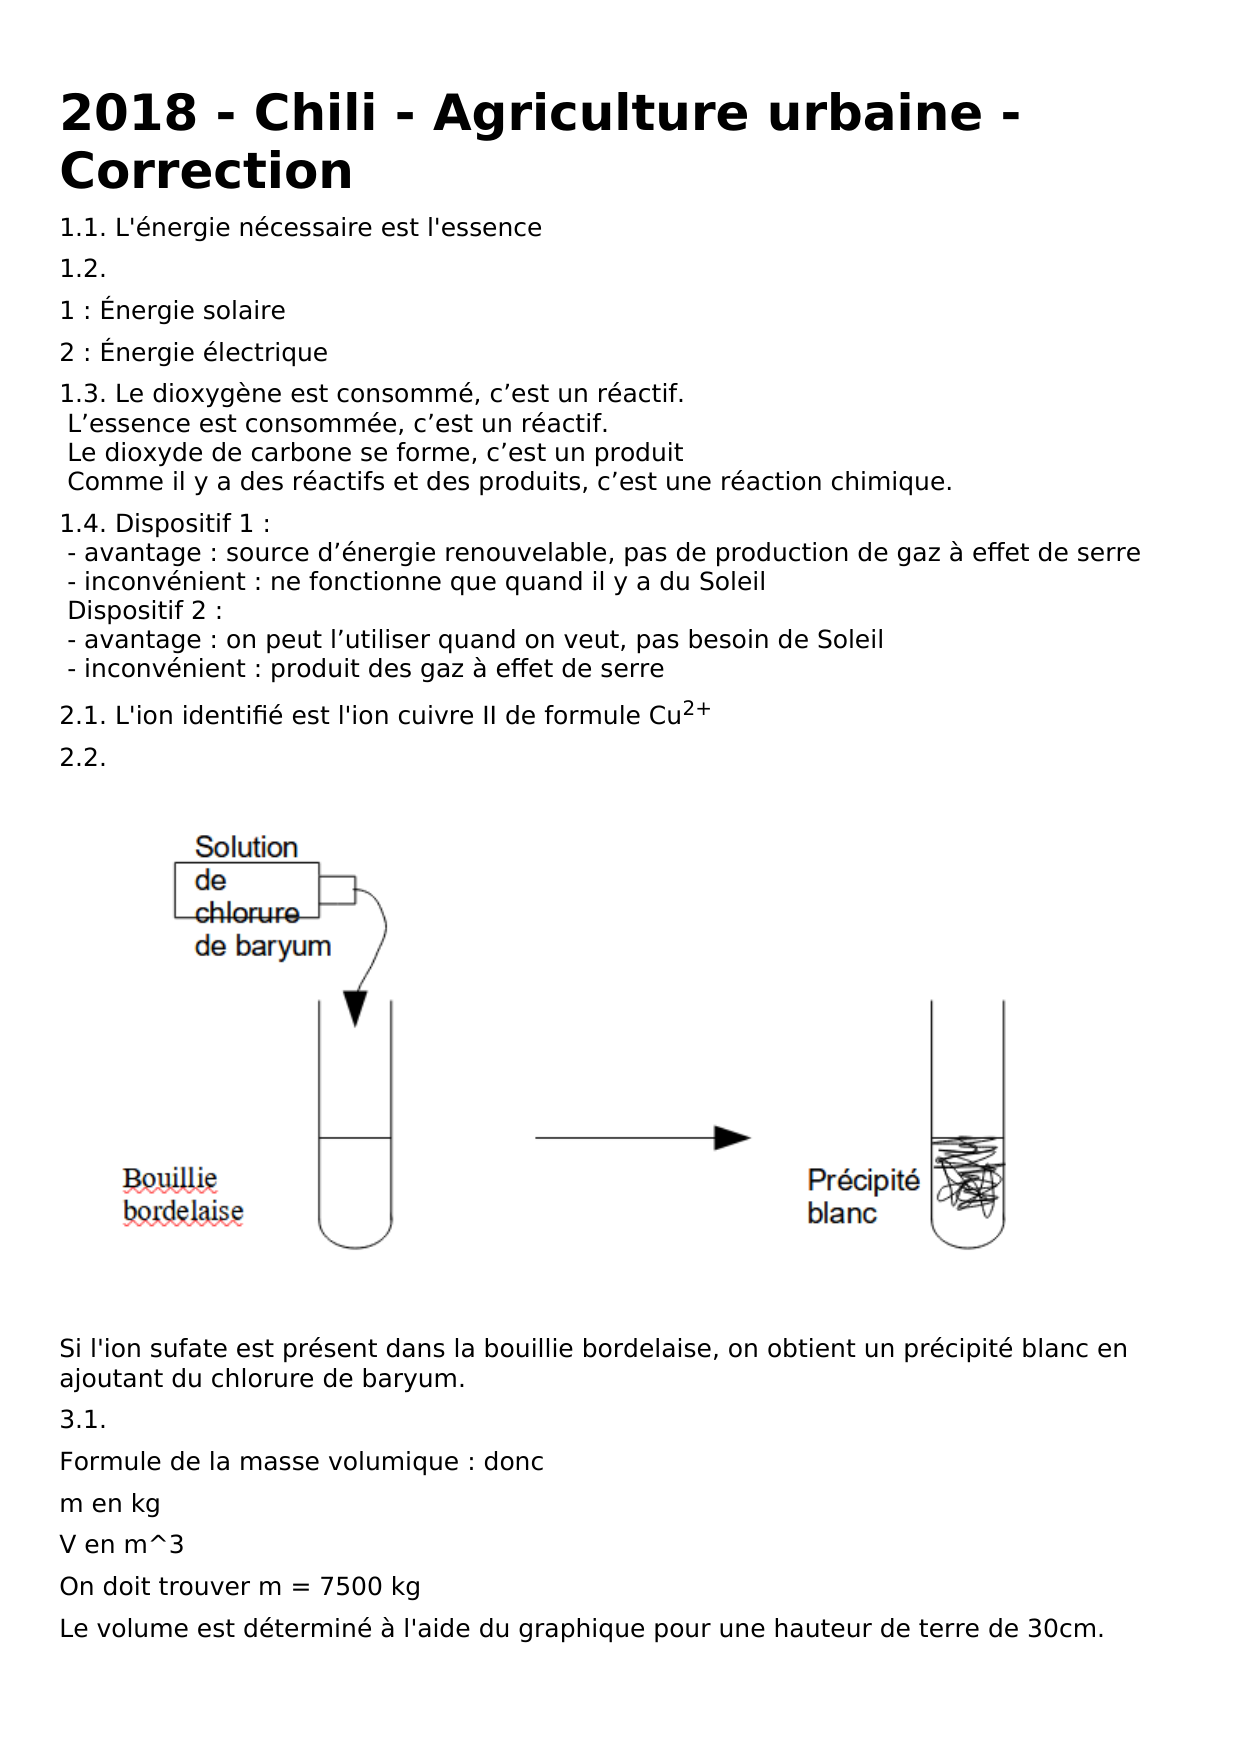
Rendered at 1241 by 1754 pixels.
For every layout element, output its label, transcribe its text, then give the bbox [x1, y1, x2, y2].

text 2.1. L'ion identifié est l'ion cuivre II de formule Cu2+ [59, 696, 1181, 730]
text 1.4. Dispositif 1 : - avantage : source d’énergie renouvelable, pas de production de gaz à effet de serre - inconvénient : ne fonctionne que quand il y a du Soleil Dispositif 2 : - avantage : on peut l’utiliser quand on veut, pas besoin de Soleil - inconvénient : produit des gaz à effet de serre [59, 509, 1181, 684]
text 3.1. [59, 1405, 1181, 1434]
text 2 : Énergie électrique [59, 338, 1181, 367]
text Si l'ion sufate est présent dans la bouillie bordelaise, on obtient un précipité blanc en ajoutant du chlorure de baryum. [59, 1334, 1181, 1393]
text m en kg [59, 1489, 1181, 1518]
text 2.2. [59, 743, 1181, 772]
subtitle 2018 - Chili - Agriculture urbaine - Correction [59, 84, 1181, 201]
text 1.2. [59, 255, 1181, 284]
text On doit trouver m = 7500 kg [59, 1572, 1181, 1601]
text 1.3. Le dioxygène est consommé, c’est un réactif. L’essence est consommée, c’est un réactif. Le dioxyde de carbone se forme, c’est un produit Comme il y a des réactifs et des produits, c’est une réaction chimique. [59, 380, 1181, 496]
text 1 : Énergie solaire [59, 296, 1181, 326]
text V en m^3 [59, 1530, 1181, 1559]
text Le volume est déterminé à l'aide du graphique pour une hauteur de terre de 30cm. [59, 1614, 1181, 1643]
text 1.1. L'énergie nécessaire est l'essence [59, 213, 1181, 242]
picture [59, 784, 1056, 1322]
text Formule de la masse volumique : donc [59, 1447, 1181, 1476]
